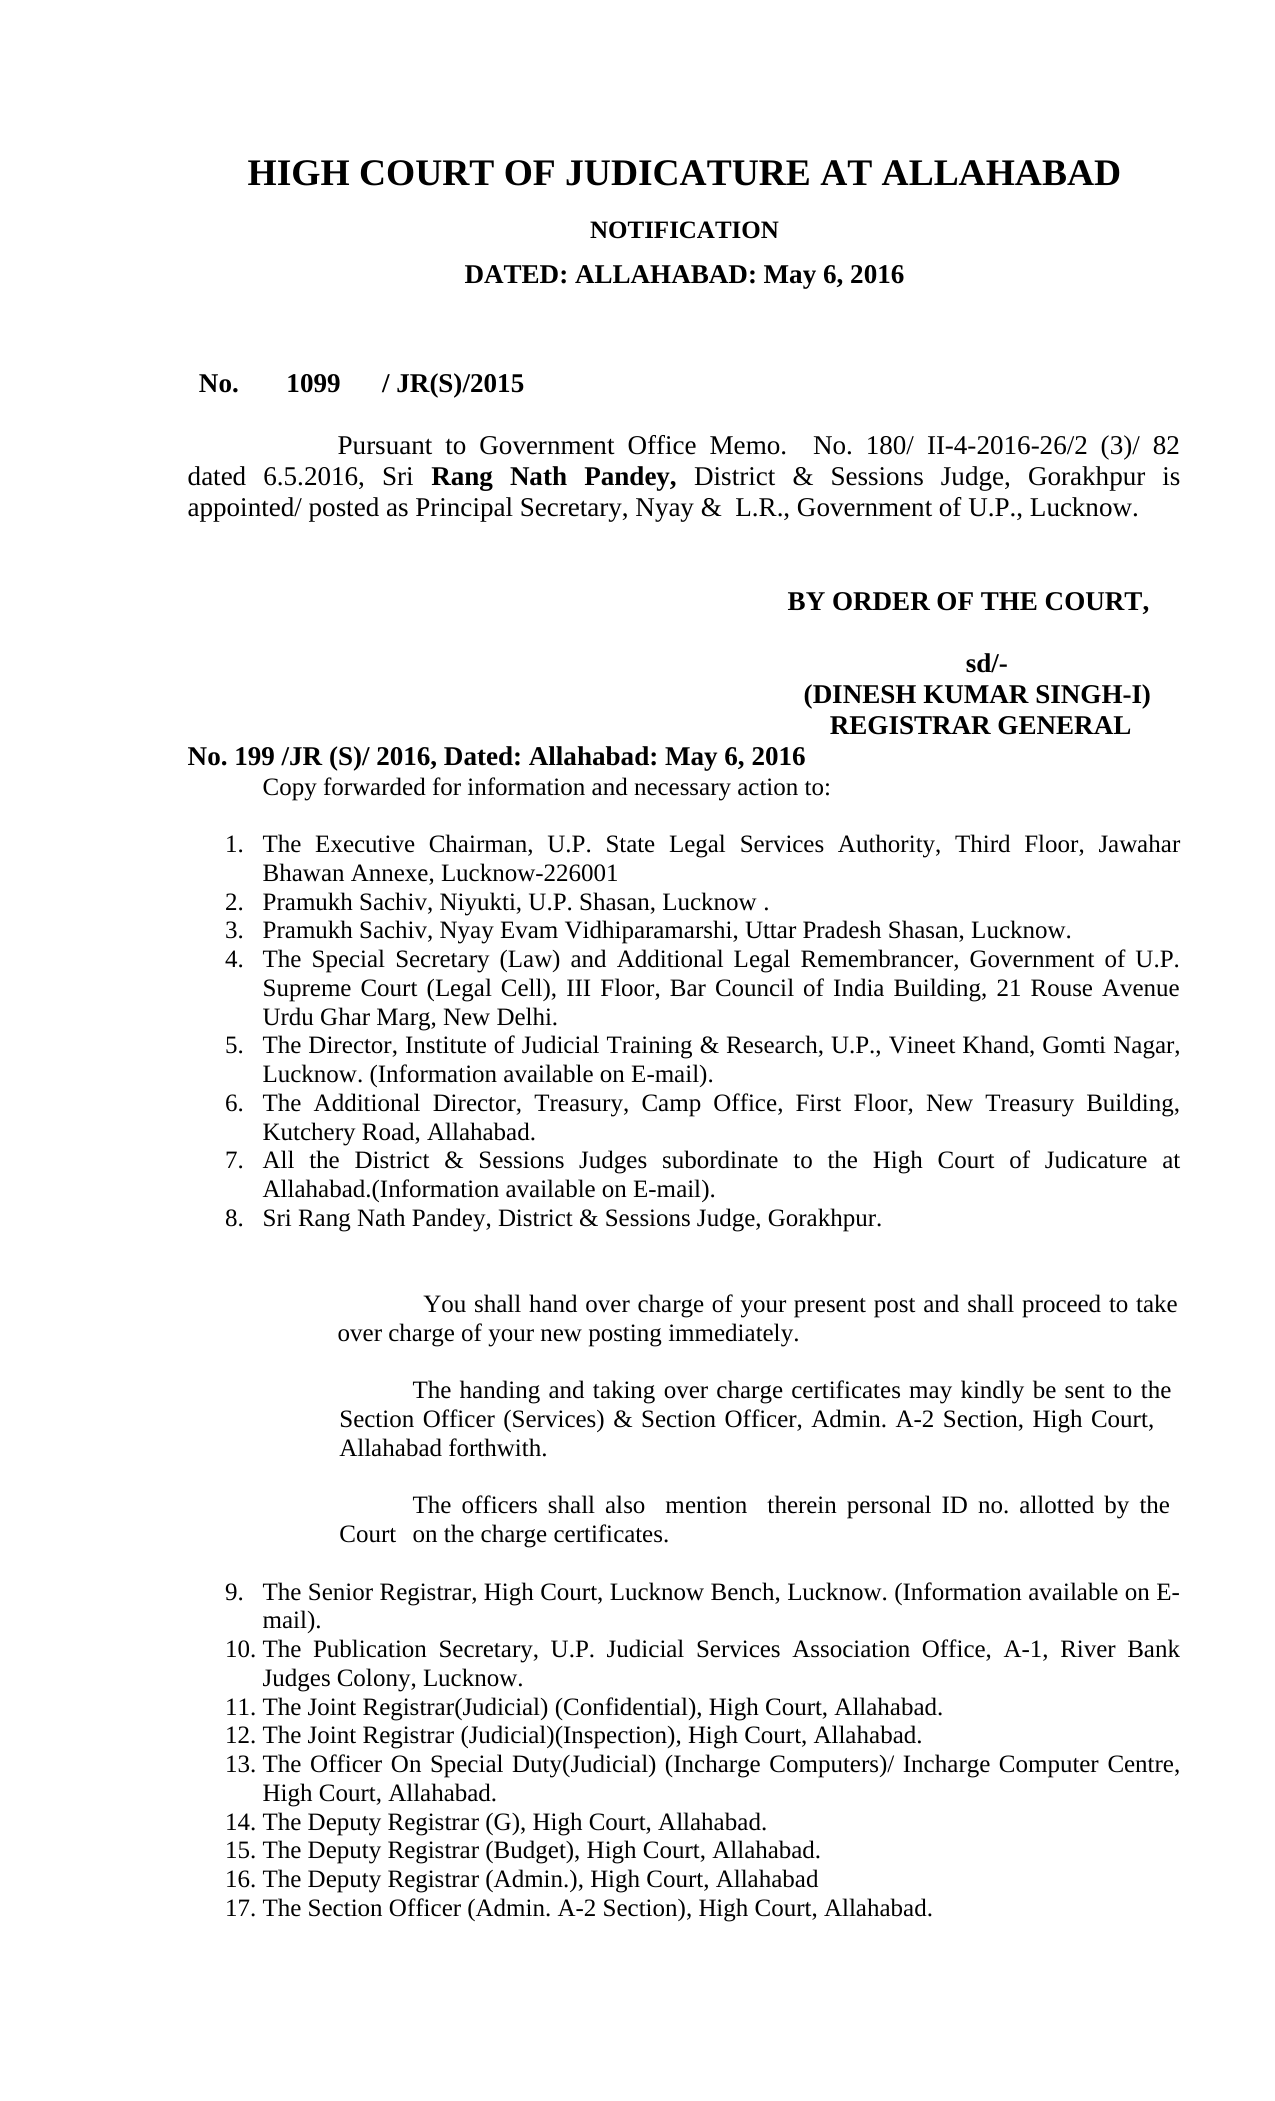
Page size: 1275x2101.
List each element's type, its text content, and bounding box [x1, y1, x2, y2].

list The Executive Chairman, U.P. State Legal Services Authority, Third Floor, Jawahar Bhawan Annexe, Lucknow-226001 [225, 829, 1181, 887]
text Pursuant to Government Office Memo. No. 180/ II-4-2016-26/2 (3)/ 82 dated 6.5.2016, Sri Rang Nath Pandey, District & Sessions Judge, Gorakhpur is appointed/ posted as Principal Secretary, Nyay & L.R., Government of U.P., Lucknow. [187, 429, 1181, 522]
text The handing and taking over charge certificates may kindly be sent to the Section Officer (Services) & Section Officer, Admin. A-2 Section, High Court, Allahabad forthwith. [291, 1375, 1181, 1462]
list The Deputy Registrar (G), High Court, Allahabad. [225, 1807, 1181, 1835]
text Copy forwarded for information and necessary action to: [187, 772, 1181, 800]
list The Director, Institute of Judicial Training & Research, U.P., Vineet Khand, Gomti Nagar, Lucknow. (Information available on E-mail). [225, 1030, 1181, 1088]
text HIGH COURT OF JUDICATURE AT ALLAHABAD [187, 150, 1181, 193]
table_header / JR(S)/2015 [364, 367, 714, 398]
text BY ORDER OF THE COURT, [562, 585, 1181, 616]
list Pramukh Sachiv, Niyukti, U.P. Shasan, Lucknow . [225, 887, 1181, 915]
subtitle DATED: ALLAHABAD: May 6, 2016 [187, 258, 1181, 289]
list The Section Officer (Admin. A-2 Section), High Court, Allahabad. [225, 1893, 1181, 1922]
subtitle NOTIFICATION [187, 215, 1181, 243]
text (DINESH KUMAR SINGH-I) [712, 678, 1181, 709]
text REGISTRAR GENERAL [712, 709, 1181, 741]
list The Deputy Registrar (Admin.), High Court, Allahabad [225, 1864, 1181, 1893]
list The Deputy Registrar (Budget), High Court, Allahabad. [225, 1835, 1181, 1864]
table_header 1099 [275, 367, 364, 398]
list Sri Rang Nath Pandey, District & Sessions Judge, Gorakhpur. [225, 1203, 1181, 1232]
list Pramukh Sachiv, Nyay Evam Vidhiparamarshi, Uttar Pradesh Shasan, Lucknow. [225, 915, 1181, 944]
list The Joint Registrar(Judicial) (Confidential), High Court, Allahabad. [225, 1692, 1181, 1720]
list All the District & Sessions Judges subordinate to the High Court of Judicature at Allahabad.(Information available on E-mail). [225, 1145, 1181, 1203]
list The Publication Secretary, U.P. Judicial Services Association Office, A-1, River Bank Judges Colony, Lucknow. [225, 1634, 1181, 1692]
list The Officer On Special Duty(Judicial) (Incharge Computers)/ Incharge Computer Centre, High Court, Allahabad. [225, 1749, 1181, 1807]
text sd/- [189, 647, 1008, 678]
table_header No. [188, 367, 275, 398]
list The Joint Registrar (Judicial)(Inspection), High Court, Allahabad. [225, 1720, 1181, 1749]
list The Additional Director, Treasury, Camp Office, First Floor, New Treasury Building, Kutchery Road, Allahabad. [225, 1088, 1181, 1145]
text You shall hand over charge of your present post and shall proceed to take over charge of your new posting immediately. [300, 1232, 1181, 1347]
subtitle No. 199 /JR (S)/ 2016, Dated: Allahabad: May 6, 2016 [187, 741, 1181, 772]
list The Special Secretary (Law) and Additional Legal Remembrancer, Government of U.P. Supreme Court (Legal Cell), III Floor, Bar Council of India Building, 21 Rouse Avenue Urdu Ghar Marg, New Delhi. [225, 944, 1181, 1030]
list The Senior Registrar, High Court, Lucknow Bench, Lucknow. (Information available on E-mail). [225, 1577, 1181, 1634]
text The officers shall also mention therein personal ID no. allotted by the Court on the charge certificates. [225, 1490, 1181, 1548]
